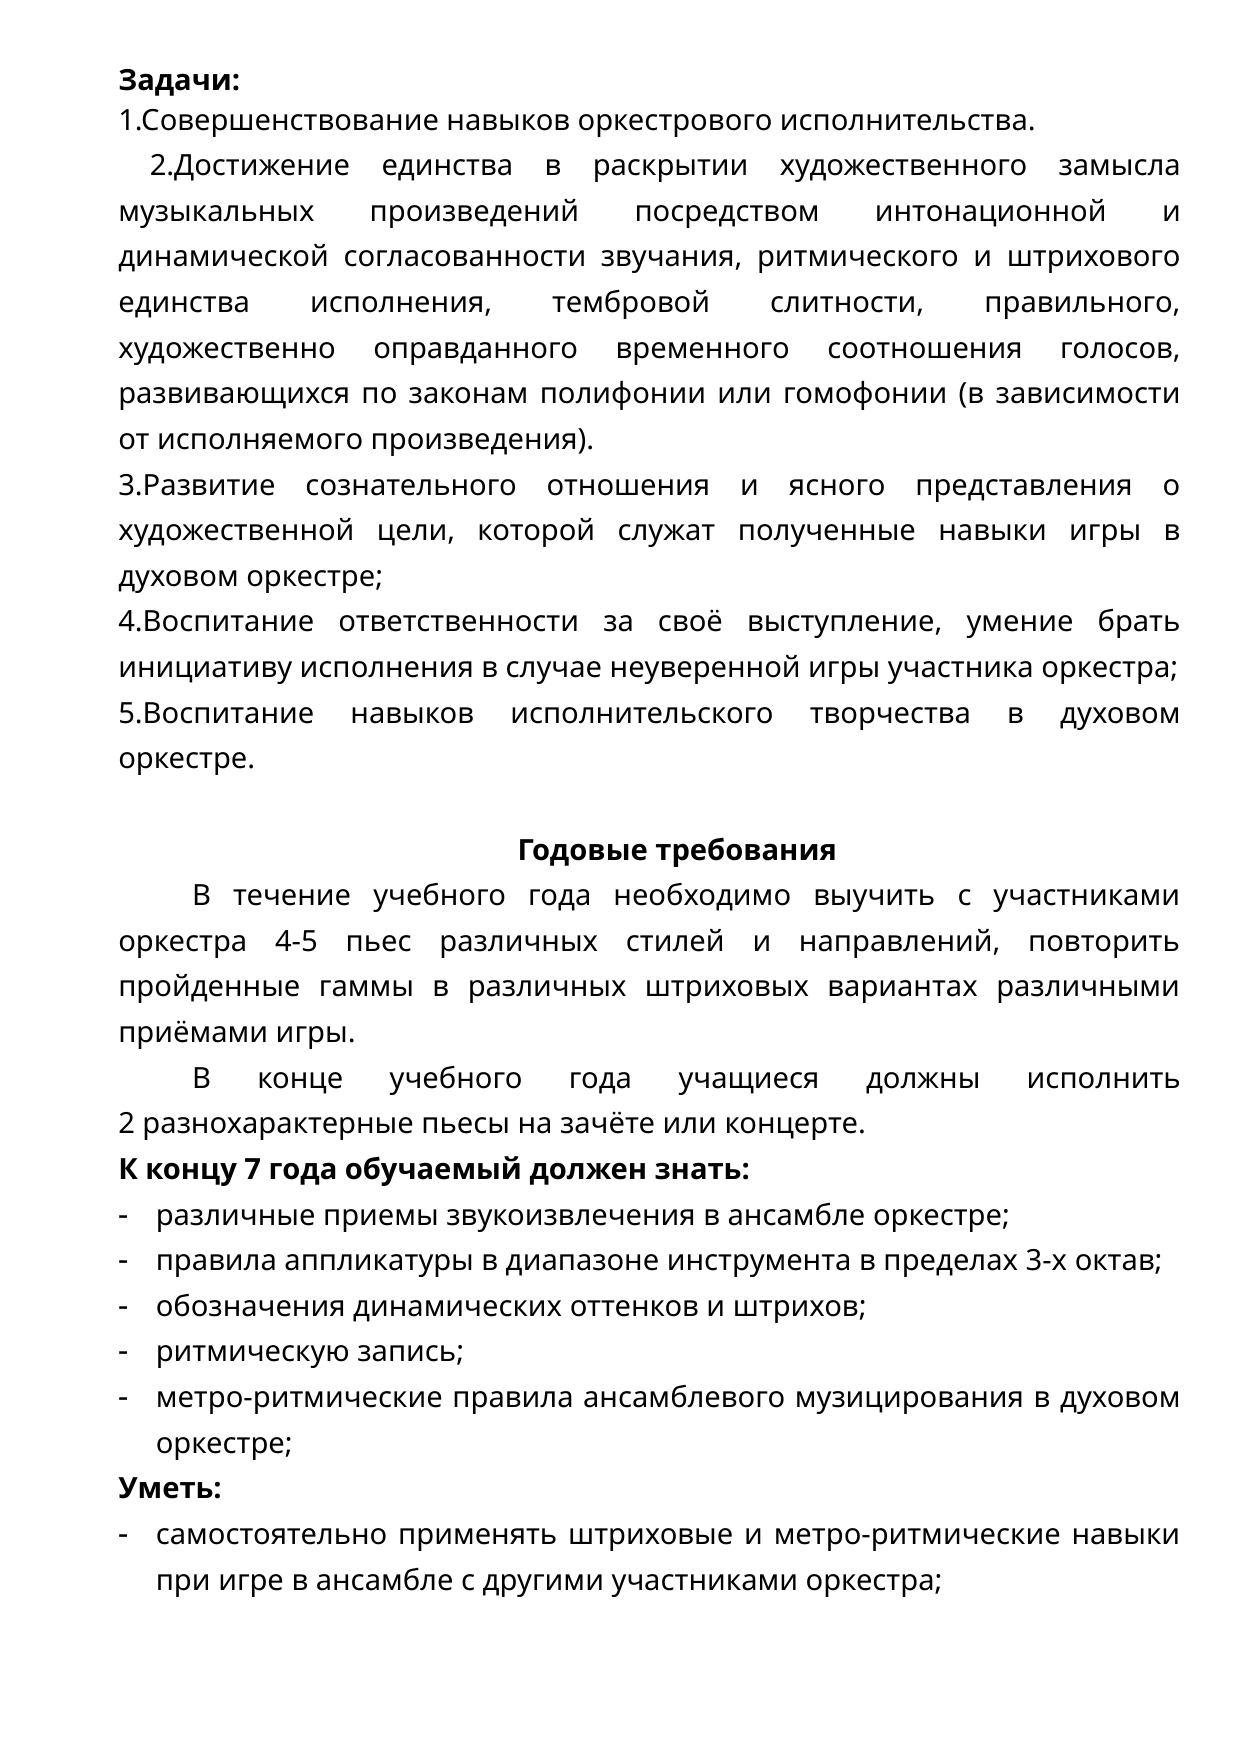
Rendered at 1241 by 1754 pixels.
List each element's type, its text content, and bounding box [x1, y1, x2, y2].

list правила аппликатуры в диапазоне инструмента в пределах 3-х октав; [118, 1239, 1181, 1279]
list ритмическую запись; [118, 1331, 1181, 1370]
text В течение учебного года необходимо выучить с участниками оркестра 4-5 пьес различных стилей и направлений, повторить пройденные гаммы в различных штриховых вариантах различными приёмами игры. [118, 874, 1181, 1051]
list метро-ритмические правила ансамблевого музицирования в духовом оркестре; [118, 1376, 1181, 1462]
list различные приемы звукоизвлечения в ансамбле оркестре; [118, 1194, 1181, 1233]
text 3.Развитие сознательного отношения и ясного представления о художественной цели, которой служат полученные навыки игры в духовом оркестре; [118, 464, 1181, 595]
text Задачи: [118, 59, 1181, 99]
text Годовые требования [118, 829, 1181, 868]
text В конце учебного года учащиеся должны исполнить 2 разнохарактерные пьесы на зачёте или концерте. [118, 1057, 1181, 1142]
text К концу 7 года обучаемый должен знать: [59, 1148, 1181, 1188]
text 2.Достижение единства в раскрытии художественного замысла музыкальных произведений посредством интонационной и динамической согласованности звучания, ритмического и штрихового единства исполнения, тембровой слитности, правильного, художественно оправданного временного соотношения голосов, развивающихся по законам полифонии или гомофонии (в зависимости от исполняемого произведения). [118, 144, 1181, 458]
text Уметь: [59, 1467, 1181, 1507]
text 1.Совершенствование навыков оркестрового исполнительства. [118, 99, 1181, 138]
text 5.Воспитание навыков исполнительского творчества в духовом оркестре. [118, 692, 1181, 777]
text 4.Воспитание ответственности за своё выступление, умение брать инициативу исполнения в случае неуверенной игры участника оркестра; [118, 601, 1181, 686]
list обозначения динамических оттенков и штрихов; [118, 1285, 1181, 1325]
list самостоятельно применять штриховые и метро-ритмические навыки при игре в ансамбле с другими участниками оркестра; [118, 1513, 1181, 1598]
